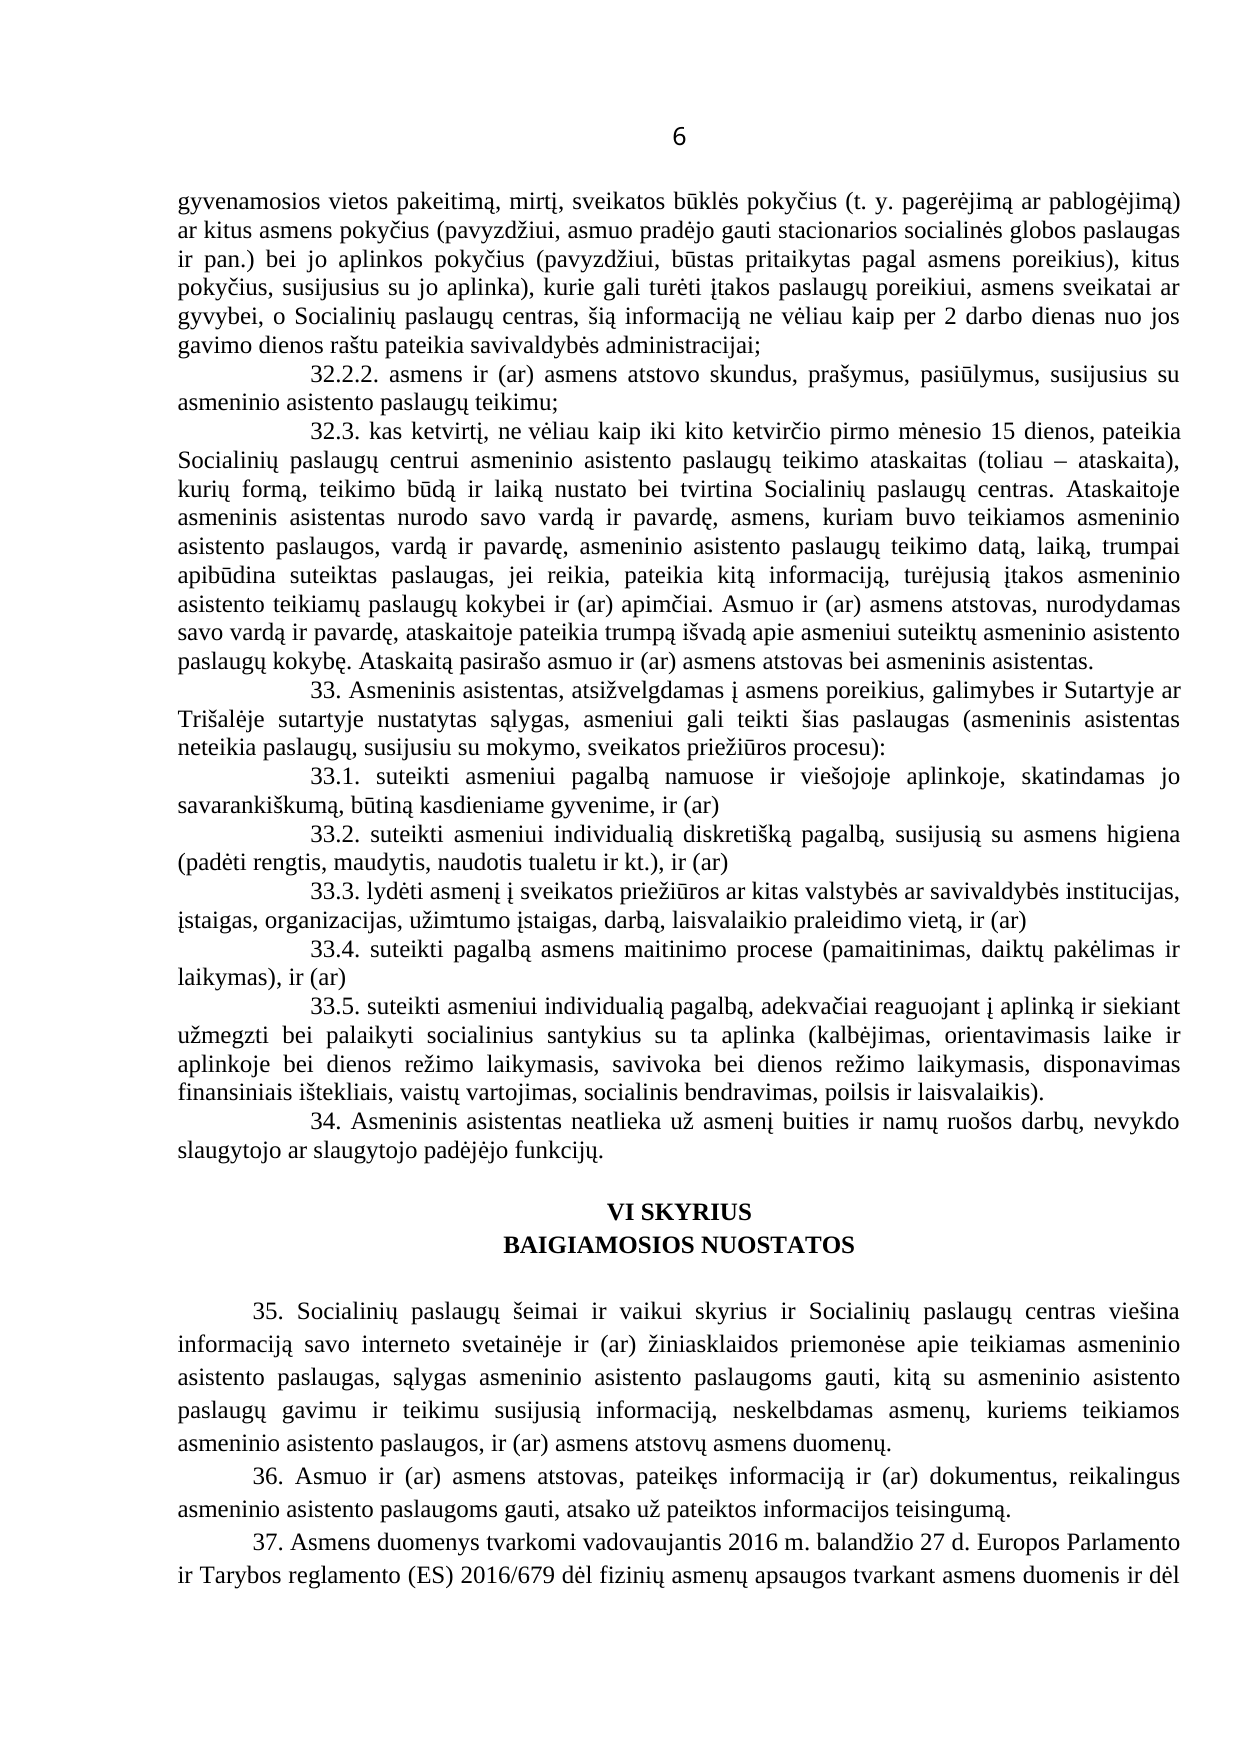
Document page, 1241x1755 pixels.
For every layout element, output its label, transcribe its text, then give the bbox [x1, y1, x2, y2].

text 35. Socialinių paslaugų šeimai ir vaikui skyrius ir Socialinių paslaugų centras viešina informaciją savo interneto svetainėje ir (ar) žiniasklaidos priemonėse apie teikiamas asmeninio asistento paslaugas, sąlygas asmeninio asistento paslaugoms gauti, kitą su asmeninio asistento paslaugų gavimu ir teikimu susijusią informaciją, neskelbdamas asmenų, kuriems teikiamos asmeninio asistento paslaugos, ir (ar) asmens atstovų asmens duomenų. [177, 1296, 1181, 1457]
text 32.2.2. asmens ir (ar) asmens atstovo skundus, prašymus, pasiūlymus, susijusius su asmeninio asistento paslaugų teikimu; [177, 359, 1181, 416]
text 33.1. suteikti asmeniui pagalbą namuose ir viešojoje aplinkoje, skatindamas jo savarankiškumą, būtiną kasdieniame gyvenime, ir (ar) [177, 761, 1181, 819]
text 33.5. suteikti asmeniui individualią pagalbą, adekvačiai reaguojant į aplinką ir siekiant užmegzti bei palaikyti socialinius santykius su ta aplinka (kalbėjimas, orientavimasis laike ir aplinkoje bei dienos režimo laikymasis, savivoka bei dienos režimo laikymasis, disponavimas finansiniais ištekliais, vaistų vartojimas, socialinis bendravimas, poilsis ir laisvalaikis). [177, 991, 1181, 1106]
text 32.3. kas ketvirtį, ne vėliau kaip iki kito ketvirčio pirmo mėnesio 15 dienos, pateikia Socialinių paslaugų centrui asmeninio asistento paslaugų teikimo ataskaitas (toliau – ataskaita), kurių formą, teikimo būdą ir laiką nustato bei tvirtina Socialinių paslaugų centras. Ataskaitoje asmeninis asistentas nurodo savo vardą ir pavardę, asmens, kuriam buvo teikiamos asmeninio asistento paslaugos, vardą ir pavardę, asmeninio asistento paslaugų teikimo datą, laiką, trumpai apibūdina suteiktas paslaugas, jei reikia, pateikia kitą informaciją, turėjusią įtakos asmeninio asistento teikiamų paslaugų kokybei ir (ar) apimčiai. Asmuo ir (ar) asmens atstovas, nurodydamas savo vardą ir pavardę, ataskaitoje pateikia trumpą išvadą apie asmeniui suteiktų asmeninio asistento paslaugų kokybę. Ataskaitą pasirašo asmuo ir (ar) asmens atstovas bei asmeninis asistentas. [177, 416, 1181, 675]
text BAIGIAMOSIOS NUOSTATOS [177, 1230, 1181, 1258]
text 33.4. suteikti pagalbą asmens maitinimo procese (pamaitinimas, daiktų pakėlimas ir laikymas), ir (ar) [177, 934, 1181, 991]
text 33. Asmeninis asistentas, atsižvelgdamas į asmens poreikius, galimybes ir Sutartyje ar Trišalėje sutartyje nustatytas sąlygas, asmeniui gali teikti šias paslaugas (asmeninis asistentas neteikia paslaugų, susijusiu su mokymo, sveikatos priežiūros procesu): [177, 675, 1181, 761]
text 37. Asmens duomenys tvarkomi vadovaujantis 2016 m. balandžio 27 d. Europos Parlamento ir Tarybos reglamento (ES) 2016/679 dėl fizinių asmenų apsaugos tvarkant asmens duomenis ir dėl [177, 1527, 1181, 1589]
text 33.3. lydėti asmenį į sveikatos priežiūros ar kitas valstybės ar savivaldybės institucijas, įstaigas, organizacijas, užimtumo įstaigas, darbą, laisvalaikio praleidimo vietą, ir (ar) [177, 876, 1181, 934]
text 33.2. suteikti asmeniui individualią diskretišką pagalbą, susijusią su asmens higiena (padėti rengtis, maudytis, naudotis tualetu ir kt.), ir (ar) [177, 819, 1181, 876]
text 34. Asmeninis asistentas neatlieka už asmenį buities ir namų ruošos darbų, nevykdo slaugytojo ar slaugytojo padėjėjo funkcijų. [177, 1106, 1181, 1164]
text 36. Asmuo ir (ar) asmens atstovas, pateikęs informaciją ir (ar) dokumentus, reikalingus asmeninio asistento paslaugoms gauti, atsako už pateiktos informacijos teisingumą. [177, 1461, 1181, 1523]
text gyvenamosios vietos pakeitimą, mirtį, sveikatos būklės pokyčius (t. y. pagerėjimą ar pablogėjimą) ar kitus asmens pokyčius (pavyzdžiui, asmuo pradėjo gauti stacionarios socialinės globos paslaugas ir pan.) bei jo aplinkos pokyčius (pavyzdžiui, būstas pritaikytas pagal asmens poreikius), kitus pokyčius, susijusius su jo aplinka), kurie gali turėti įtakos paslaugų poreikiui, asmens sveikatai ar gyvybei, o Socialinių paslaugų centras, šią informaciją ne vėliau kaip per 2 darbo dienas nuo jos gavimo dienos raštu pateikia savivaldybės administracijai; [177, 186, 1181, 359]
text VI SKYRIUS [177, 1197, 1181, 1226]
